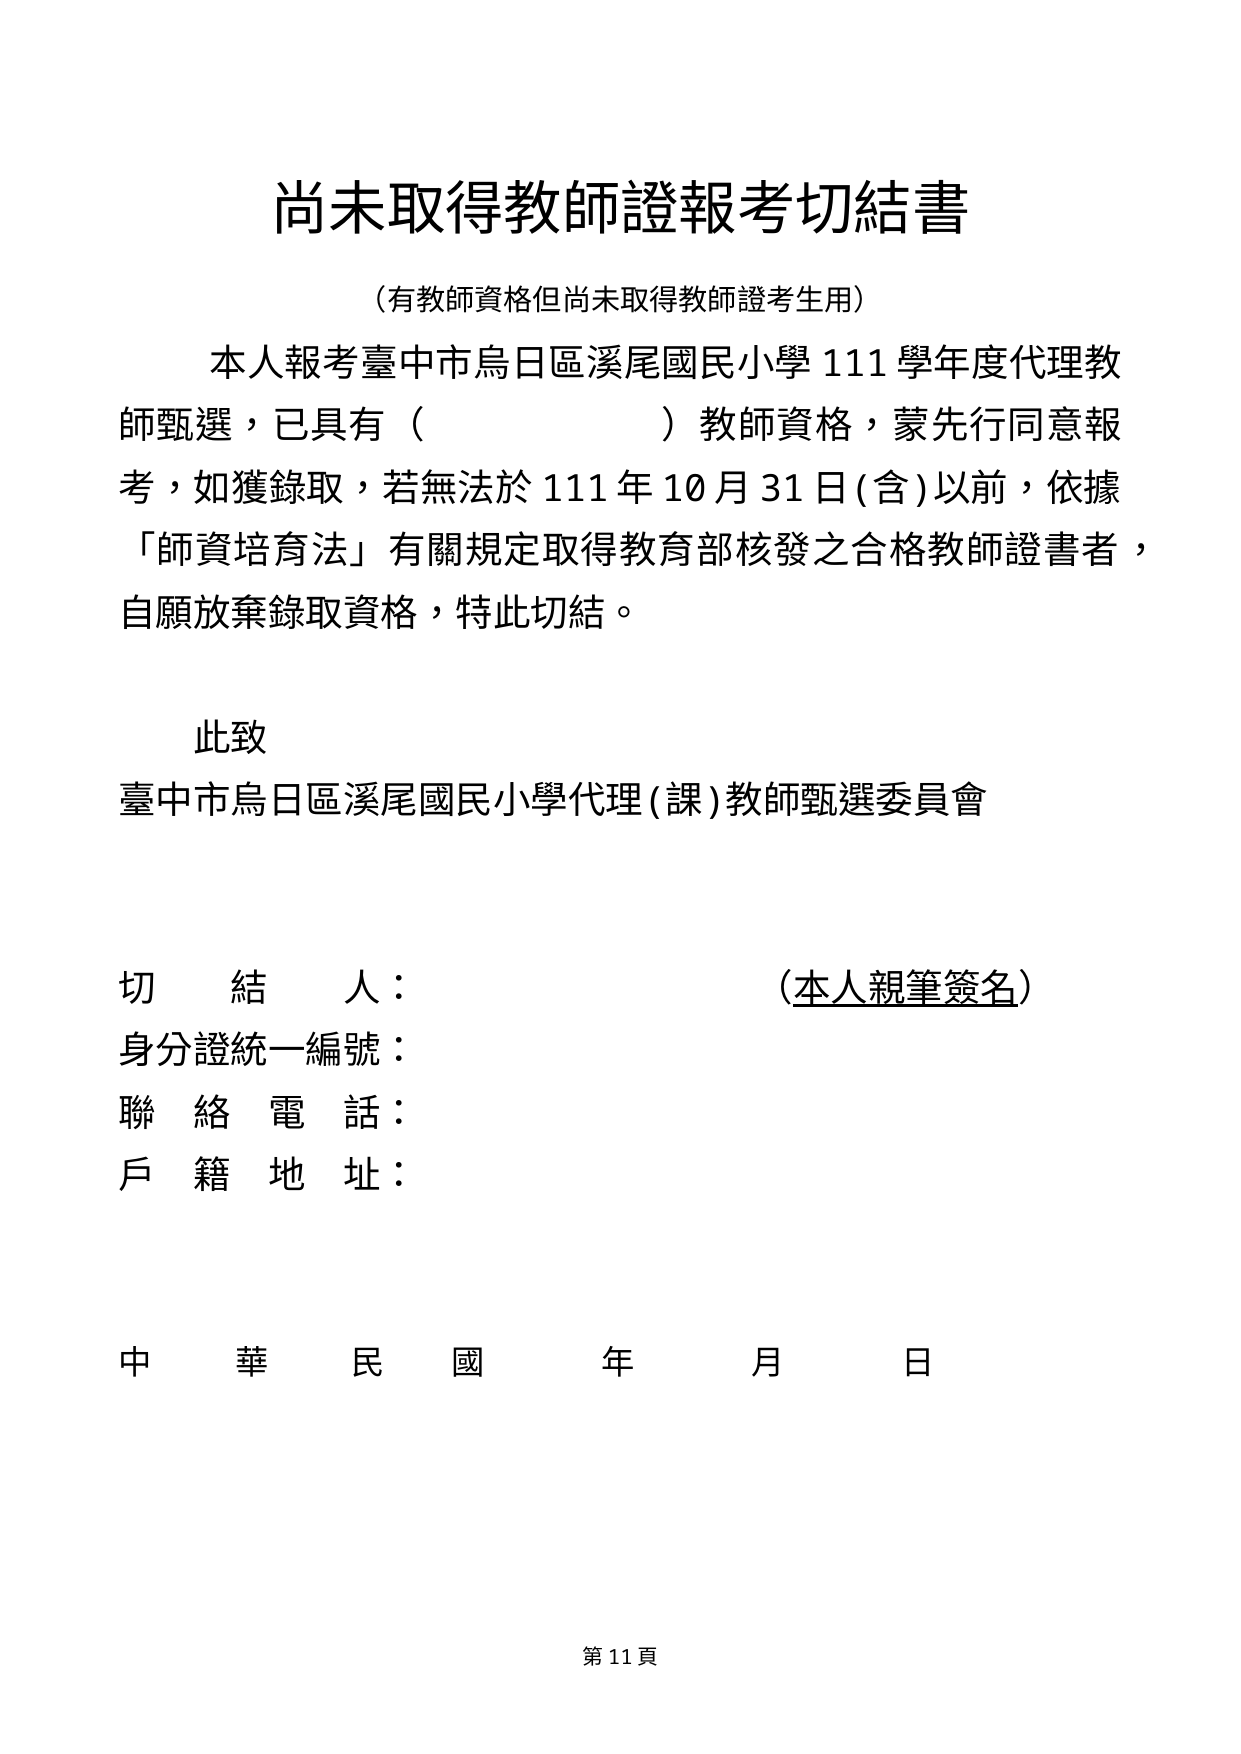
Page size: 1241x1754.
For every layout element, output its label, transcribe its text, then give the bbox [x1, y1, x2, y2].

text 身分證統一編號： [118, 1006, 1122, 1068]
text 臺中市烏日區溪尾國民小學代理(課)教師甄選委員會 [118, 756, 1122, 818]
text 戶 籍 地 址： [118, 1131, 1122, 1193]
text 中 華 民 國 年 月 日 [118, 1318, 1122, 1381]
text 本人報考臺中市烏日區溪尾國民小學111學年度代理教師甄選，已具有（ ）教師資格，蒙先行同意報考，如獲錄取，若無法於111年10月31日(含)以前，依據「師資培育法」有關規定取得教育部核發之合格教師證書者，自願放棄錄取資格，特此切結。 [118, 318, 1122, 631]
text （有教師資格但尚未取得教師證考生用） [118, 256, 1122, 318]
text 尚未取得教師證報考切結書 [118, 131, 1122, 256]
text 聯 絡 電 話： [118, 1068, 1122, 1131]
text 此致 [118, 693, 1122, 756]
text 切 結 人： （本人親筆簽名） [118, 943, 1122, 1006]
